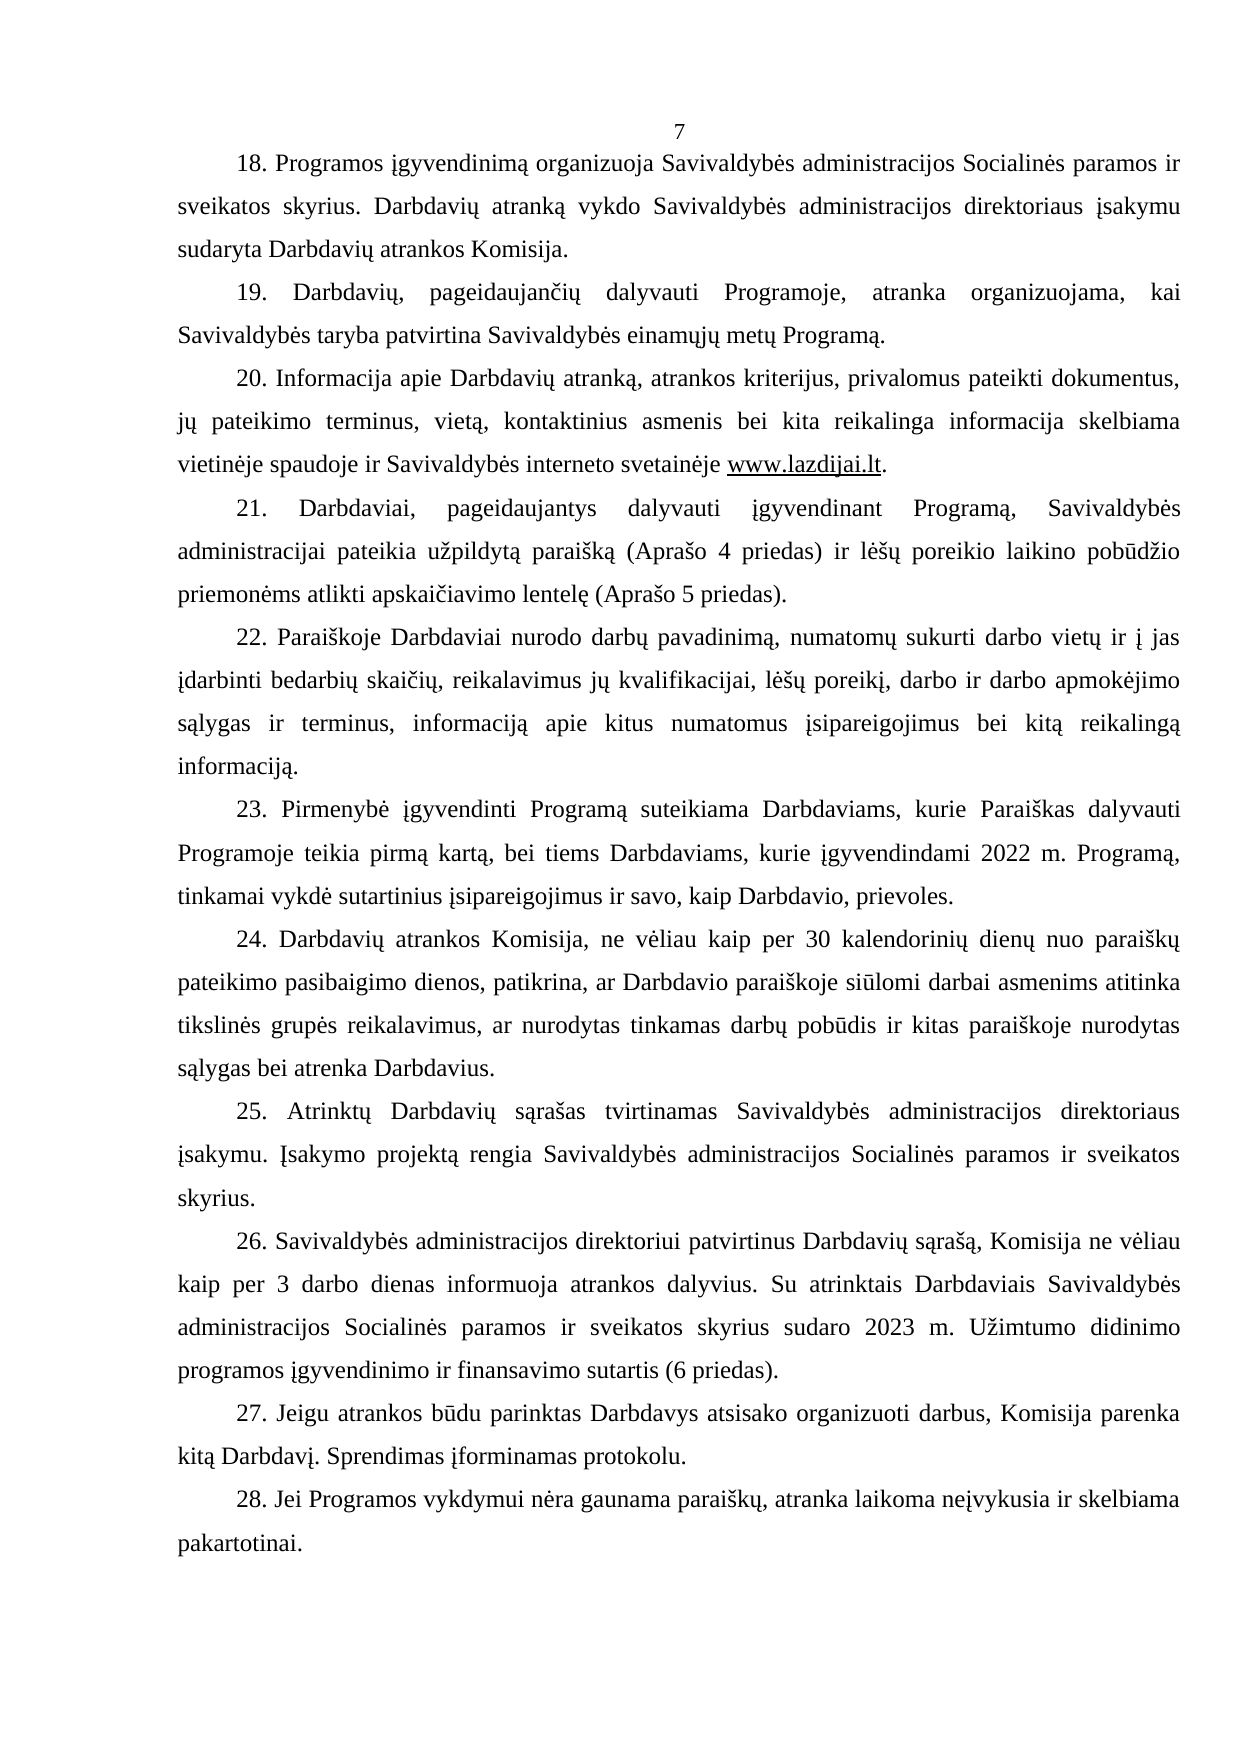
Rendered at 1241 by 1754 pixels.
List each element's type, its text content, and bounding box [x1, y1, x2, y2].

text 25. Atrinktų Darbdavių sąrašas tvirtinamas Savivaldybės administracijos direktoriaus įsakymu. Įsakymo projektą rengia Savivaldybės administracijos Socialinės paramos ir sveikatos skyrius. [177, 1096, 1181, 1211]
text 26. Savivaldybės administracijos direktoriui patvirtinus Darbdavių sąrašą, Komisija ne vėliau kaip per 3 darbo dienas informuoja atrankos dalyvius. Su atrinktais Darbdaviais Savivaldybės administracijos Socialinės paramos ir sveikatos skyrius sudaro 2023 m. Užimtumo didinimo programos įgyvendinimo ir finansavimo sutartis (6 priedas). [177, 1226, 1181, 1384]
text 27. Jeigu atrankos būdu parinktas Darbdavys atsisako organizuoti darbus, Komisija parenka kitą Darbdavį. Sprendimas įforminamas protokolu. [177, 1398, 1181, 1470]
text 28. Jei Programos vykdymui nėra gaunama paraiškų, atranka laikoma neįvykusia ir skelbiama pakartotinai. [177, 1484, 1181, 1556]
text 19. Darbdavių, pageidaujančių dalyvauti Programoje, atranka organizuojama, kai Savivaldybės taryba patvirtina Savivaldybės einamųjų metų Programą. [177, 277, 1181, 349]
text 22. Paraiškoje Darbdaviai nurodo darbų pavadinimą, numatomų sukurti darbo vietų ir į jas įdarbinti bedarbių skaičių, reikalavimus jų kvalifikacijai, lėšų poreikį, darbo ir darbo apmokėjimo sąlygas ir terminus, informaciją apie kitus numatomus įsipareigojimus bei kitą reikalingą informaciją. [177, 622, 1181, 780]
text 23. Pirmenybė įgyvendinti Programą suteikiama Darbdaviams, kurie Paraiškas dalyvauti Programoje teikia pirmą kartą, bei tiems Darbdaviams, kurie įgyvendindami 2022 m. Programą, tinkamai vykdė sutartinius įsipareigojimus ir savo, kaip Darbdavio, prievoles. [177, 794, 1181, 909]
text 21. Darbdaviai, pageidaujantys dalyvauti įgyvendinant Programą, Savivaldybės administracijai pateikia užpildytą paraišką (Aprašo 4 priedas) ir lėšų poreikio laikino pobūdžio priemonėms atlikti apskaičiavimo lentelę (Aprašo 5 priedas). [177, 493, 1181, 608]
text 24. Darbdavių atrankos Komisija, ne vėliau kaip per 30 kalendorinių dienų nuo paraiškų pateikimo pasibaigimo dienos, patikrina, ar Darbdavio paraiškoje siūlomi darbai asmenims atitinka tikslinės grupės reikalavimus, ar nurodytas tinkamas darbų pobūdis ir kitas paraiškoje nurodytas sąlygas bei atrenka Darbdavius. [177, 924, 1181, 1082]
text 20. Informacija apie Darbdavių atranką, atrankos kriterijus, privalomus pateikti dokumentus, jų pateikimo terminus, vietą, kontaktinius asmenis bei kita reikalinga informacija skelbiama vietinėje spaudoje ir Savivaldybės interneto svetainėje www.lazdijai.lt. [177, 363, 1181, 478]
text 18. Programos įgyvendinimą organizuoja Savivaldybės administracijos Socialinės paramos ir sveikatos skyrius. Darbdavių atranką vykdo Savivaldybės administracijos direktoriaus įsakymu sudaryta Darbdavių atrankos Komisija. [177, 148, 1181, 263]
